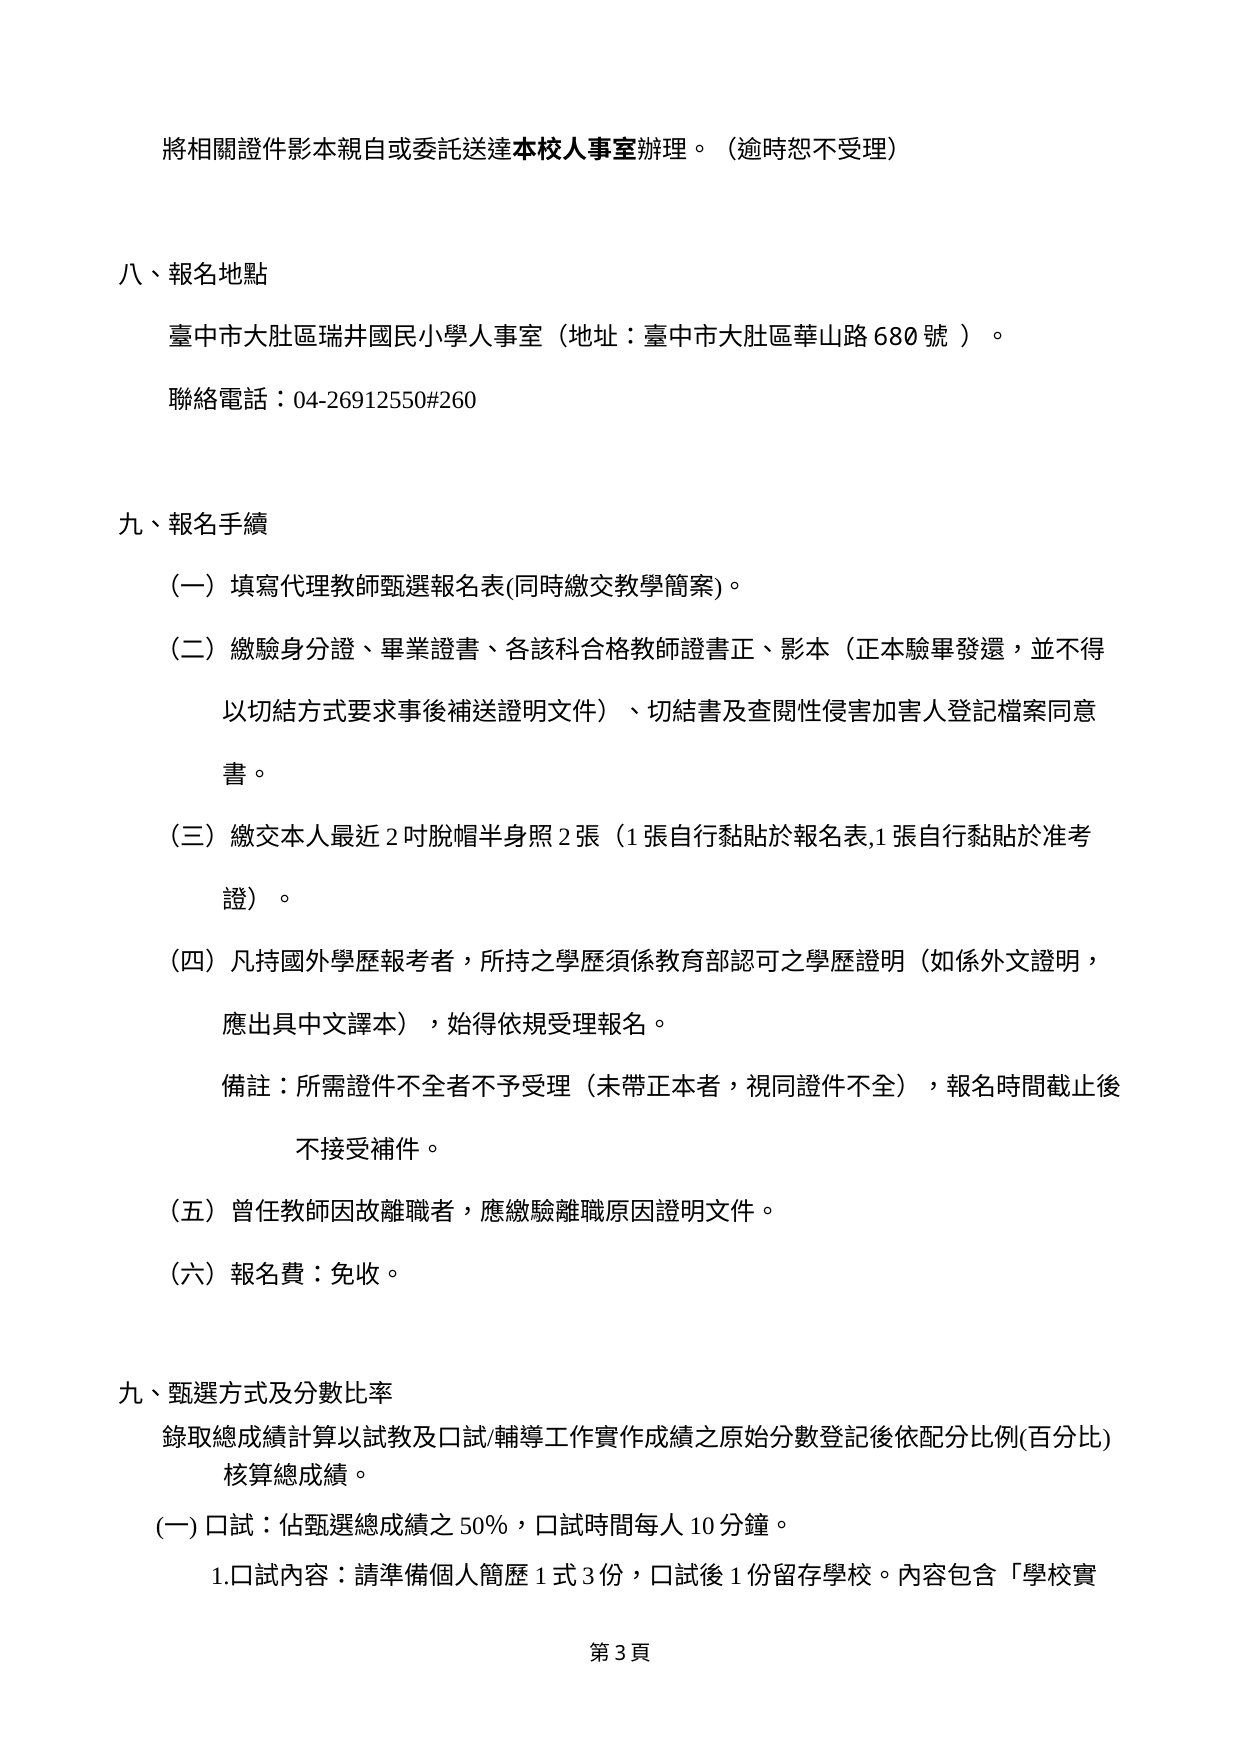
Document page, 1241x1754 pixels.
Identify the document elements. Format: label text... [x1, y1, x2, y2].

text 八、報名地點 臺中市大肚區瑞井國民小學人事室（地址：臺中市大肚區華山路680號 ）。 [118, 231, 1122, 356]
list 口試：佔甄選總成績之50％，口試時間每人10分鐘。 [156, 1504, 1122, 1542]
text （一）填寫代理教師甄選報名表(同時繳交教學簡案)。 [156, 543, 1122, 606]
text 1.口試內容：請準備個人簡歷1式3份，口試後1份留存學校。內容包含「學校實 [198, 1554, 1122, 1592]
text （二）繳驗身分證、畢業證書、各該科合格教師證書正、影本（正本驗畢發還，並不得以切結方式要求事後補送證明文件）、切結書及查閱性侵害加害人登記檔案同意書。 [156, 606, 1122, 793]
text 錄取總成績計算以試教及口試/輔導工作實作成績之原始分數登記後依配分比例(百分比)核算總成績。 [156, 1417, 1122, 1492]
text （三）繳交本人最近2吋脫帽半身照2張（1張自行黏貼於報名表,1張自行黏貼於准考證）。 [156, 793, 1122, 918]
text （五）曾任教師因故離職者，應繳驗離職原因證明文件。 [156, 1168, 1122, 1231]
text （六）報名費：免收。 [156, 1231, 1122, 1293]
text 備註：所需證件不全者不予受理（未帶正本者，視同證件不全），報名時間截止後不接受補件。 [221, 1043, 1122, 1168]
text 將相關證件影本親自或委託送達本校人事室辦理。（逾時恕不受理） [162, 106, 1122, 168]
text 九、報名手續 [118, 481, 1122, 543]
text （四）凡持國外學歷報考者，所持之學歷須係教育部認可之學歷證明（如係外文證明，應出具中文譯本），始得依規受理報名。 [156, 918, 1122, 1043]
text 聯絡電話：04-26912550#260 [168, 356, 1122, 418]
text 九、甄選方式及分數比率 [118, 1373, 1122, 1410]
